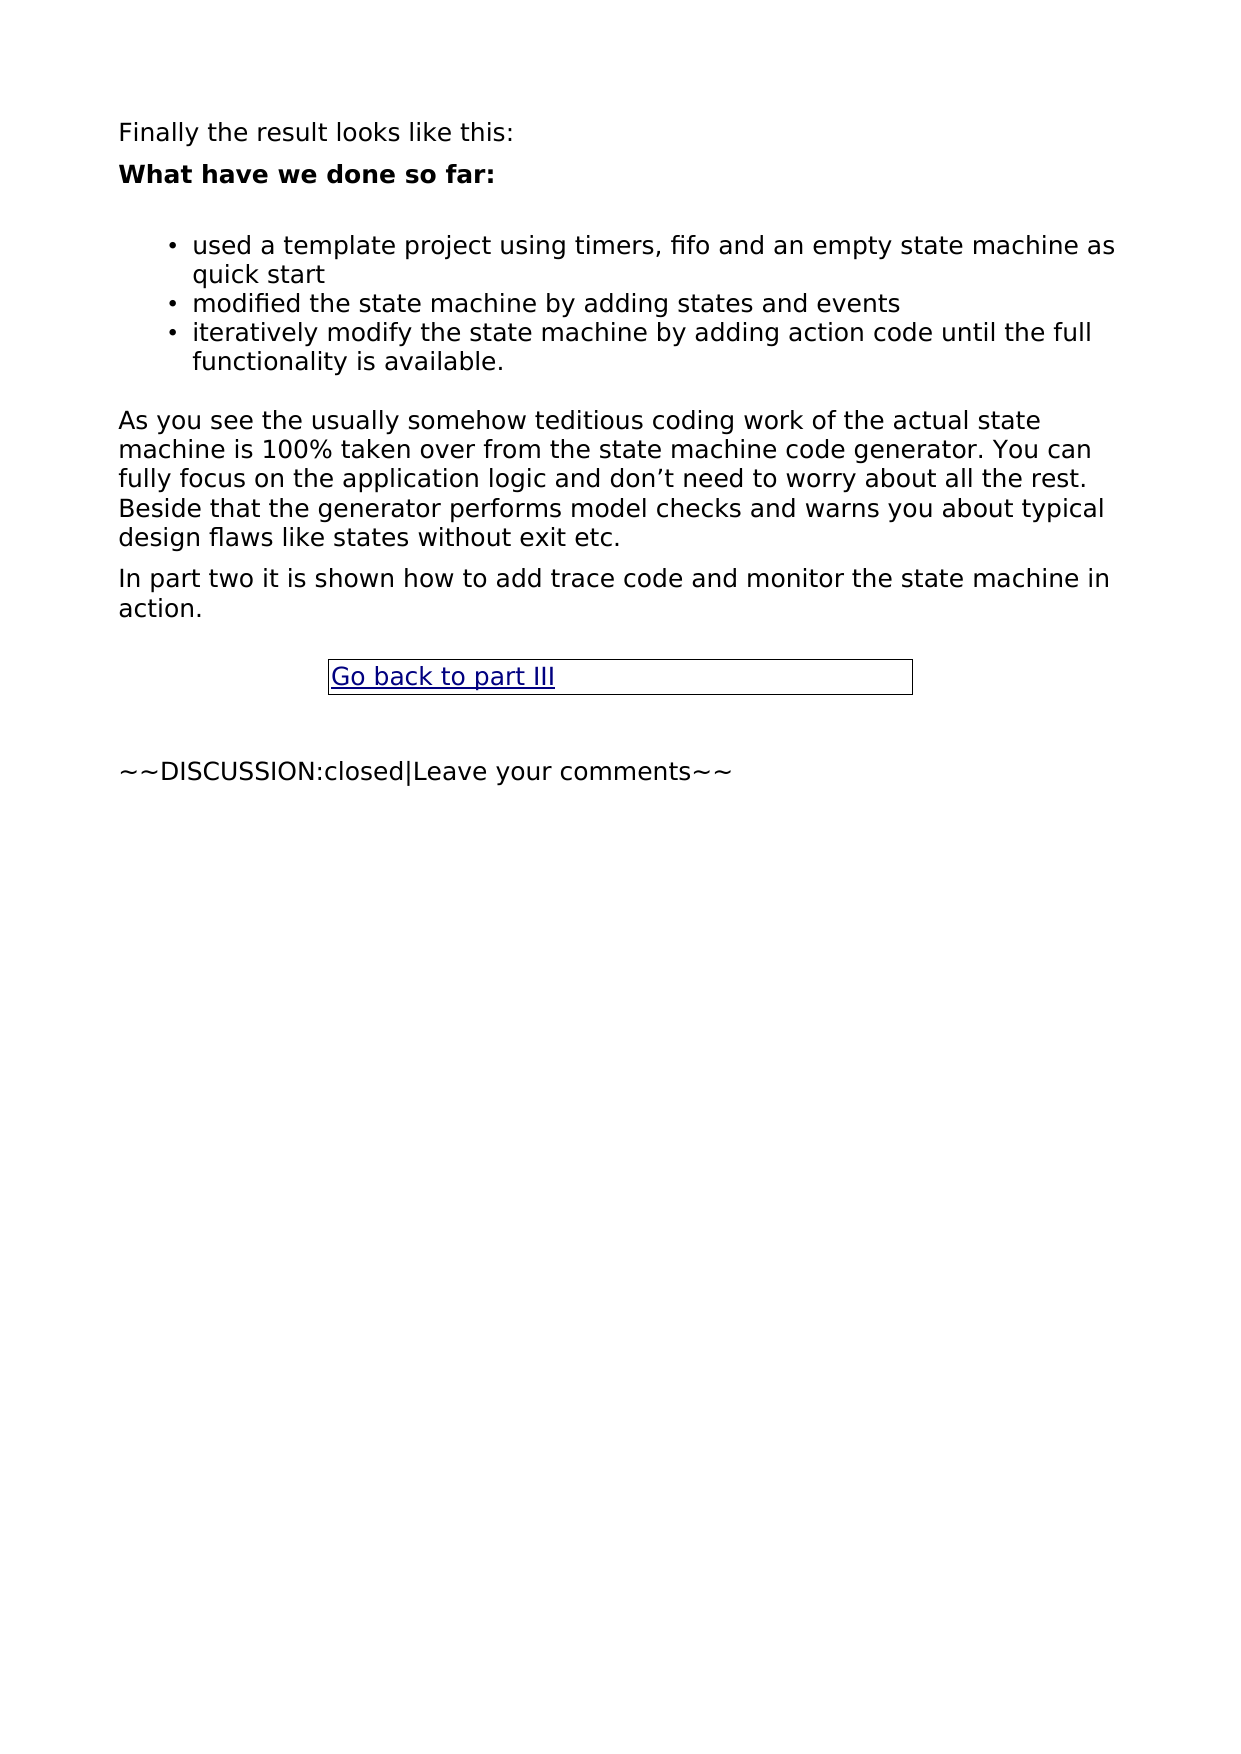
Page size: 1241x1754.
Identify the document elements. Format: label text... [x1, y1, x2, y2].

text What have we done so far: [118, 160, 1122, 189]
list modified the state machine by adding states and events [177, 289, 1122, 318]
list iteratively modify the state machine by adding action code until the full functionality is available. [177, 318, 1122, 377]
text Finally the result looks like this: [118, 118, 1122, 147]
list used a template project using timers, fifo and an empty state machine as quick start [177, 231, 1122, 289]
text ~~DISCUSSION:closed|Leave your comments~~ [118, 757, 1122, 786]
table_header Go back to part III [329, 660, 912, 694]
text In part two it is shown how to add trace code and monitor the state machine in action. [118, 564, 1122, 623]
text As you see the usually somehow teditious coding work of the actual state machine is 100% taken over from the state machine code generator. You can fully focus on the application logic and don’t need to worry about all the rest. Beside that the generator performs model checks and warns you about typical design flaws like states without exit etc. [118, 406, 1122, 552]
